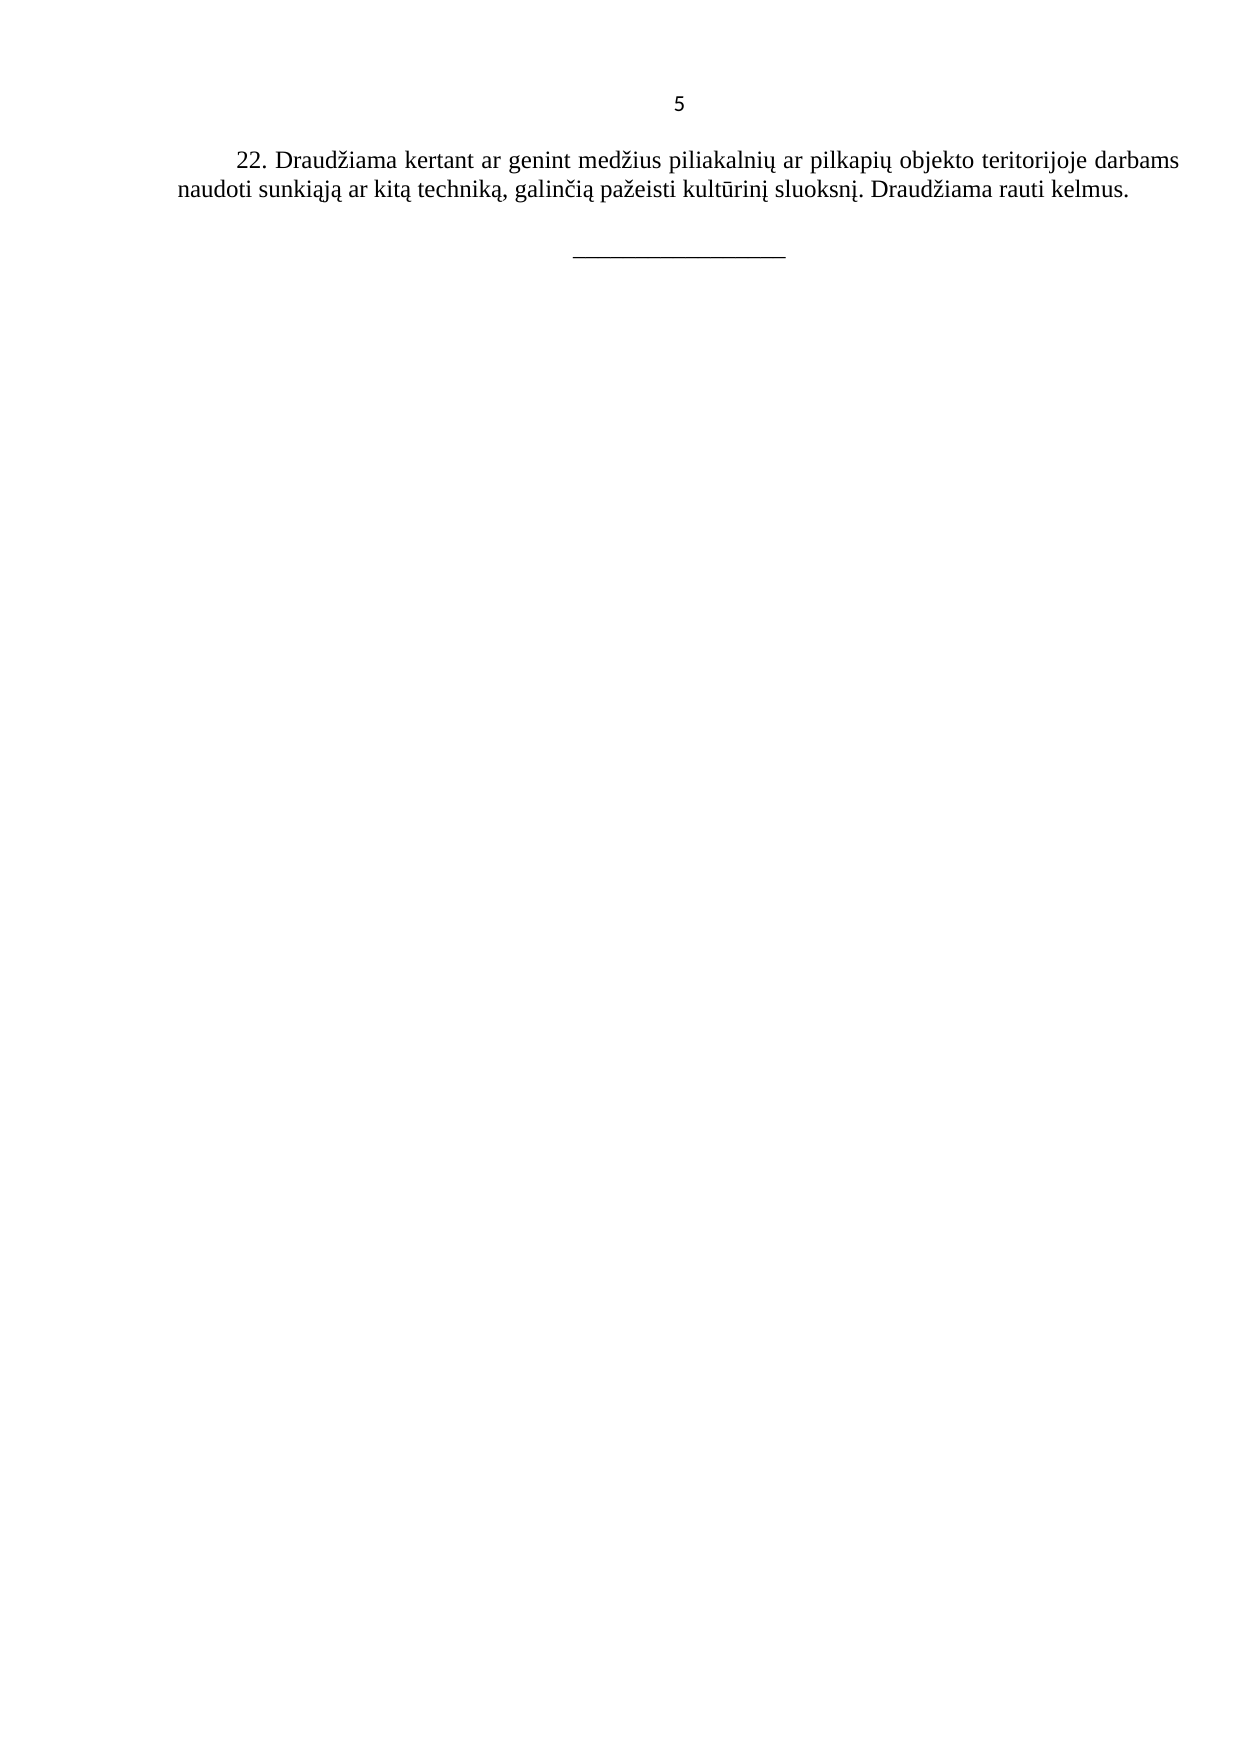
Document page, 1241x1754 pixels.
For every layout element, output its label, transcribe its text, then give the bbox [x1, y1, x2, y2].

text 22. Draudžiama kertant ar genint medžius piliakalnių ar pilkapių objekto teritorijoje darbams naudoti sunkiąją ar kitą techniką, galinčią pažeisti kultūrinį sluoksnį. Draudžiama rauti kelmus. [177, 145, 1181, 203]
text _________________ [177, 232, 1181, 260]
